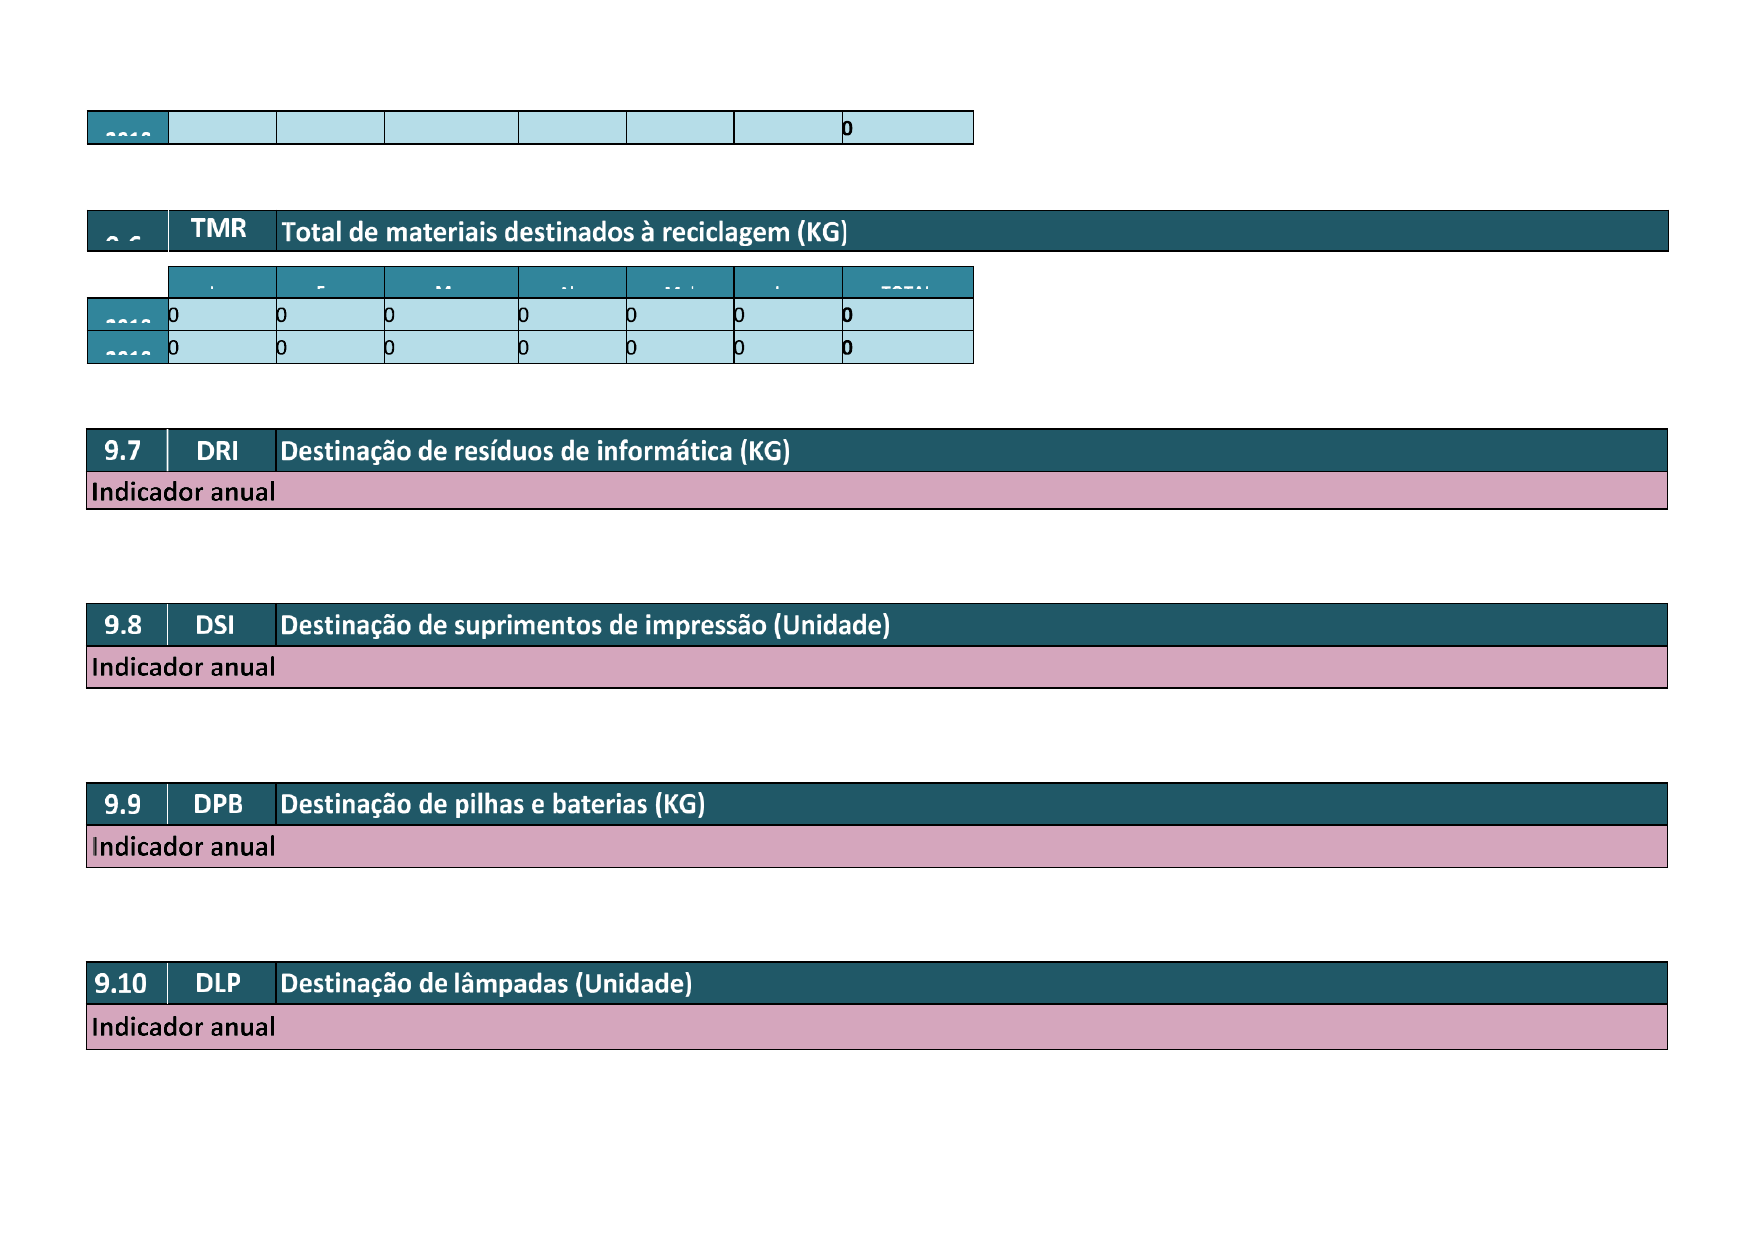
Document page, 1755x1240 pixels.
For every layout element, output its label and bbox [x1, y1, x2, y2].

table_header [843, 267, 973, 297]
table_cell [629, 310, 634, 320]
table_header [169, 267, 276, 297]
table_header [87, 266, 168, 297]
table_cell [843, 299, 973, 330]
table_cell [279, 342, 284, 353]
table_cell [88, 112, 168, 143]
table_cell [169, 112, 276, 143]
table_cell [519, 112, 626, 143]
table_cell [171, 342, 176, 353]
table_cell [385, 331, 518, 363]
table_cell [521, 342, 526, 353]
table_cell [735, 299, 842, 330]
table_cell [519, 299, 626, 330]
table_header [519, 267, 626, 297]
table_cell [88, 331, 168, 363]
table_cell [737, 310, 742, 320]
table_cell [171, 310, 176, 320]
table_cell [169, 331, 276, 363]
table_cell [279, 310, 284, 320]
table_cell [521, 310, 526, 320]
table_cell [387, 342, 392, 353]
table_cell [843, 112, 973, 143]
table_header [88, 211, 168, 250]
table_cell [385, 112, 518, 143]
table_header [169, 211, 276, 250]
table_header [627, 267, 733, 297]
table_header [277, 211, 1668, 250]
table_header [735, 267, 842, 297]
table_cell [627, 112, 733, 143]
table_cell [735, 112, 842, 143]
table_cell [277, 299, 384, 330]
table_cell [627, 331, 733, 363]
table_cell [387, 310, 392, 320]
table_header [277, 267, 384, 297]
table_cell [385, 299, 518, 330]
table_cell [843, 331, 973, 363]
table_cell [277, 112, 384, 143]
table_cell [629, 342, 634, 353]
table_cell [88, 299, 168, 330]
table_cell [737, 342, 742, 353]
table_cell [169, 299, 276, 330]
table_cell [627, 299, 733, 330]
table_cell [277, 331, 384, 363]
table_cell [735, 331, 842, 363]
table_header [385, 267, 518, 297]
table_cell [519, 331, 626, 363]
